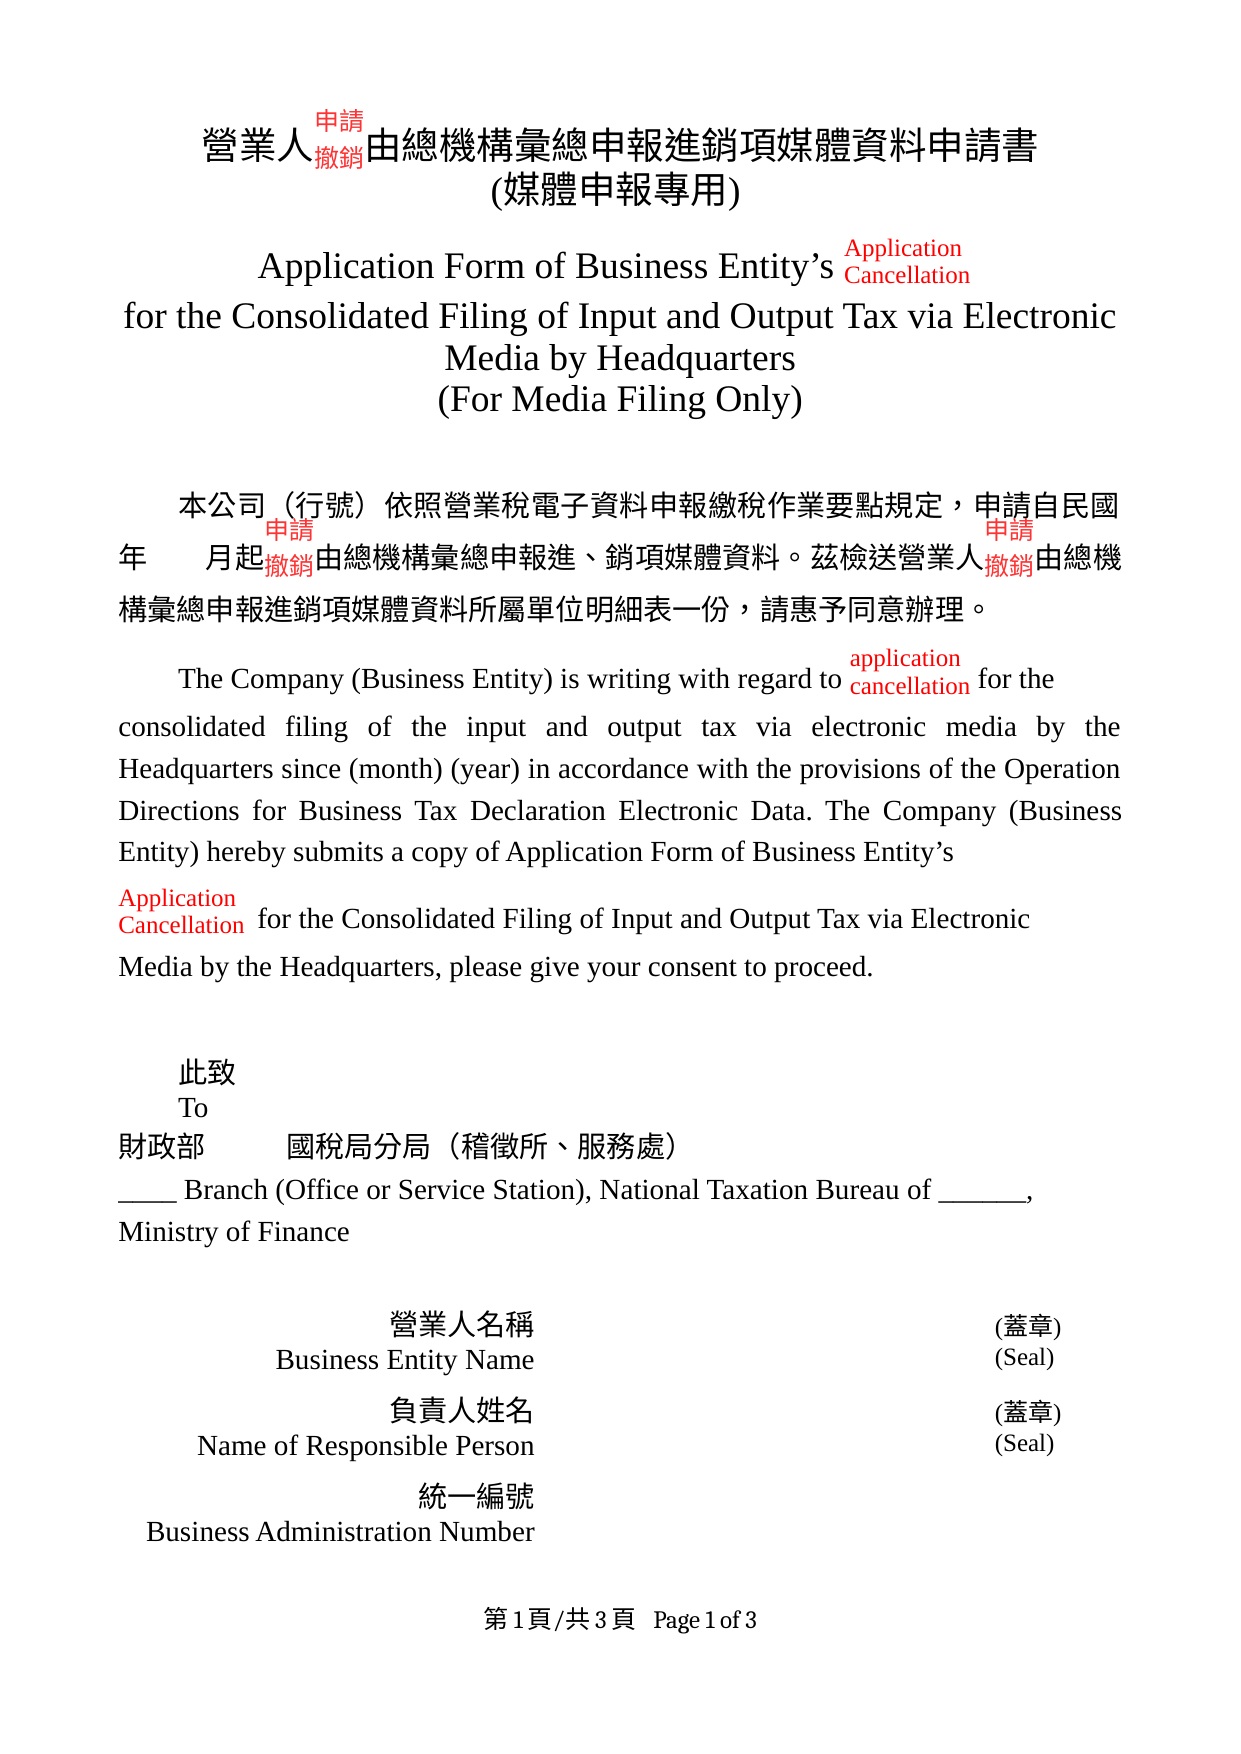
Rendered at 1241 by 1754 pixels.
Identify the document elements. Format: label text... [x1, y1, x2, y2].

table_cell [538, 1381, 992, 1467]
text ____ Branch (Office or Service Station), National Taxation Bureau of ______, Ministry of Finance [118, 1166, 1122, 1249]
text The Company (Business Entity) is writing with regard to application cancellation for the [118, 631, 1122, 703]
text 財政部 國稅局分局（稽徵所、服務處） [118, 1124, 1122, 1166]
text Media by the Headquarters, please give your consent to proceed. [118, 943, 1122, 985]
table_header (蓋章) (Seal) [992, 1295, 1123, 1381]
table_cell (蓋章) (Seal) [992, 1381, 1123, 1467]
table_header [538, 1295, 992, 1381]
text (媒體申報專用) [118, 170, 1122, 212]
text (For Media Filing Only) [118, 378, 1122, 420]
text for the Consolidated Filing of Input and Output Tax via Electronic Media by Headquarters [118, 295, 1122, 378]
text Application Form of Business Entity’s Application Cancellation [118, 212, 1122, 295]
table_header 營業人名稱 Business Entity Name [118, 1295, 537, 1381]
table_cell 負責人姓名 Name of Responsible Person [118, 1381, 537, 1467]
text 本公司（行號）依照營業稅電子資料申報繳稅作業要點規定，申請自民國 年 月起申請撤銷由總機構彙總申報進、銷項媒體資料。茲檢送營業人申請撤銷由總機構彙總申報進銷項媒體資料所屬單位明細表一份，請惠予同意辦理。 [118, 474, 1122, 631]
text Application Cancellation for the Consolidated Filing of Input and Output Tax via Electronic [118, 870, 1122, 943]
table_cell [538, 1468, 1123, 1553]
text 此致 To [178, 1049, 1122, 1124]
table_cell 統一編號 Business Administration Number [118, 1468, 537, 1553]
text 營業人申請撤銷由總機構彙總申報進銷項媒體資料申請書 [118, 118, 1122, 170]
text consolidated filing of the input and output tax via electronic media by the Headquarters since (month) (year) in accordance with the provisions of the Operation Directions for Business Tax Declaration Electronic Data. The Company (Business Entity) hereby submits a copy of Application Form of Business Entity’s [118, 703, 1122, 870]
